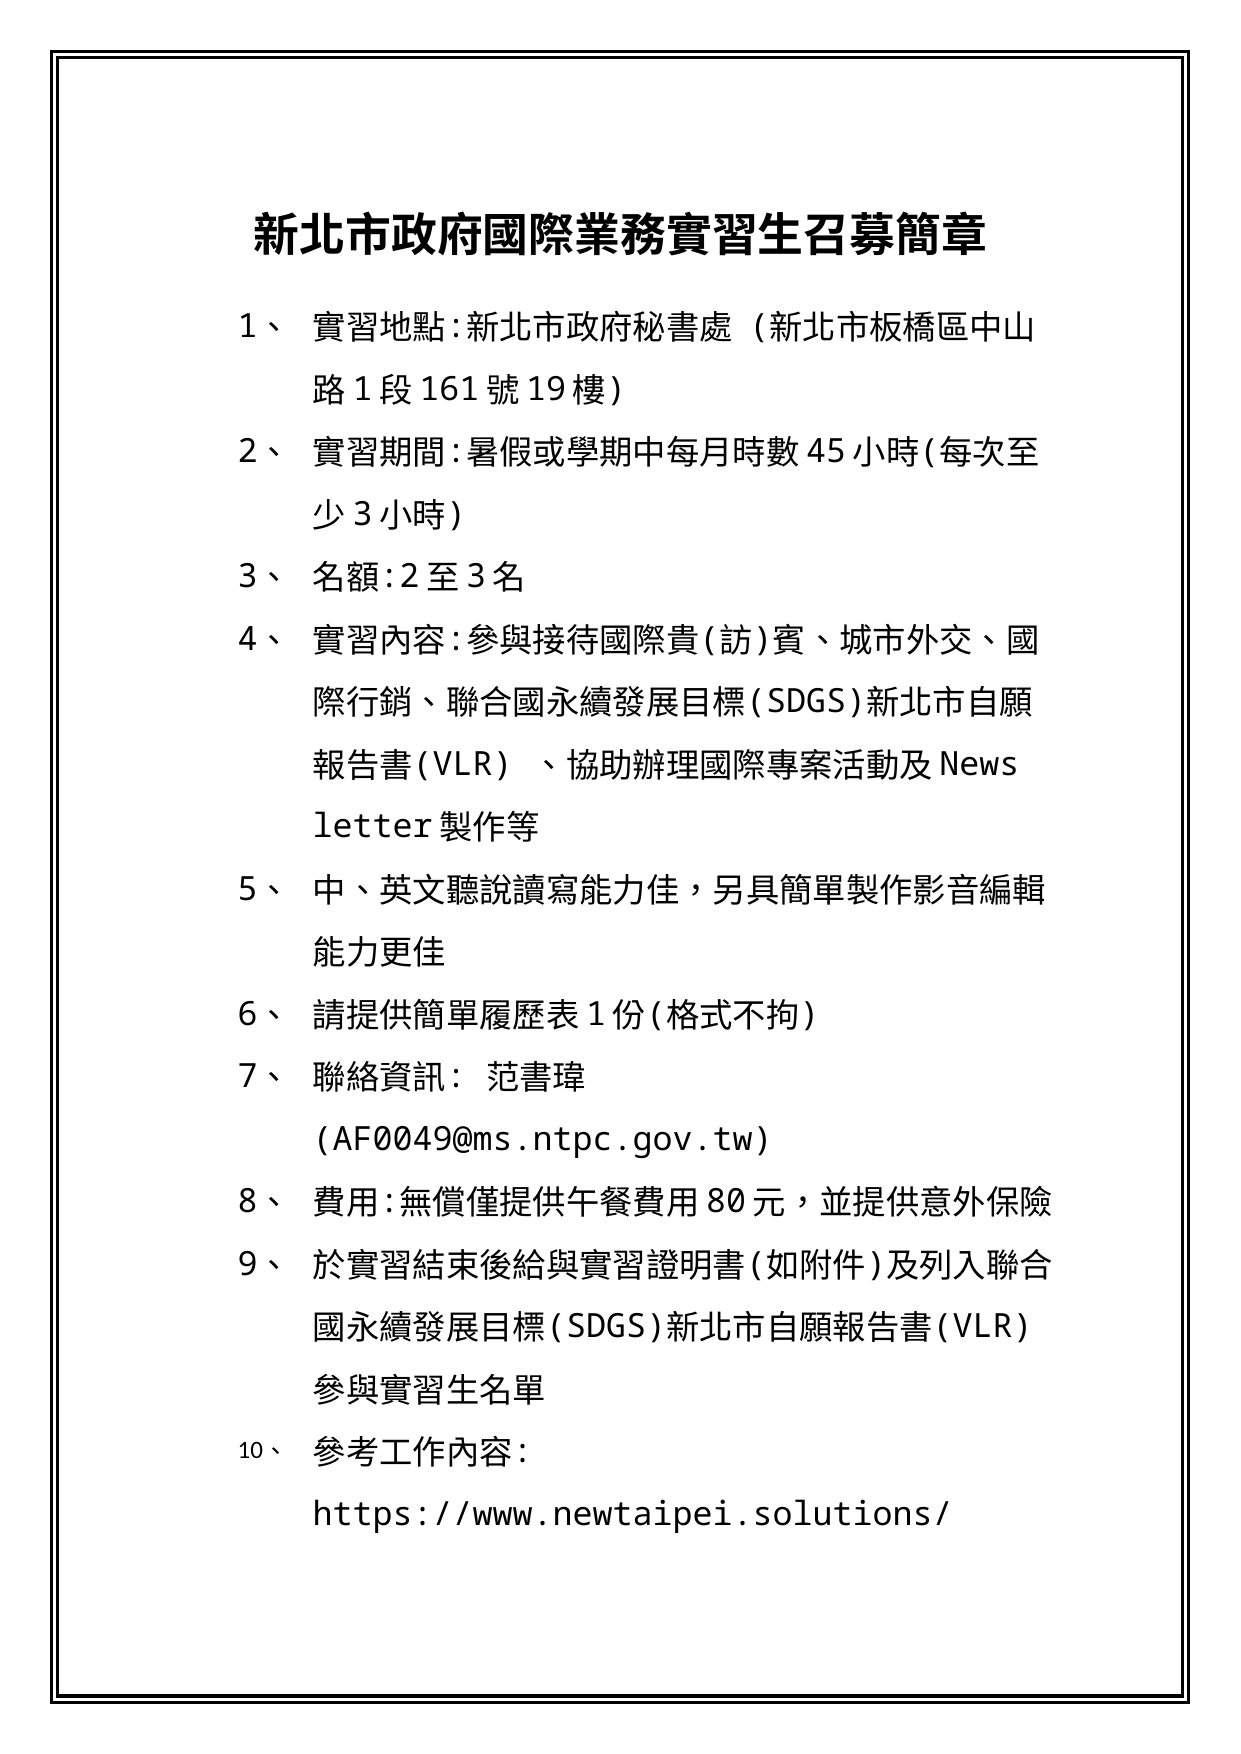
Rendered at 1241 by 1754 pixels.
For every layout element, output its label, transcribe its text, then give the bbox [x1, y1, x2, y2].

list 中、英文聽說讀寫能力佳，另具簡單製作影音編輯能力更佳 [237, 846, 1053, 971]
list 實習內容:參與接待國際貴(訪)賓、城市外交、國際行銷、聯合國永續發展目標(SDGS)新北市自願報告書(VLR) 、協助辦理國際專案活動及News letter製作等 [237, 596, 1053, 846]
text 新北市政府國際業務實習生召募簡章 [187, 158, 1053, 283]
list 費用:無償僅提供午餐費用80元，並提供意外保險 [237, 1158, 1053, 1221]
list 參考工作內容: https://www.newtaipei.solutions/ [237, 1408, 1053, 1533]
list 於實習結束後給與實習證明書(如附件)及列入聯合國永續發展目標(SDGS)新北市自願報告書(VLR)參與實習生名單 [237, 1221, 1053, 1408]
list 名額:2至3名 [237, 533, 1053, 596]
list 實習地點:新北市政府秘書處 (新北市板橋區中山路1段161號19樓) [237, 283, 1053, 408]
list 實習期間:暑假或學期中每月時數45小時(每次至少3小時) [237, 408, 1053, 533]
list 請提供簡單履歷表1份(格式不拘) [237, 971, 1053, 1033]
list 聯絡資訊: 范書瑋 (AF0049@ms.ntpc.gov.tw) [237, 1033, 1053, 1158]
